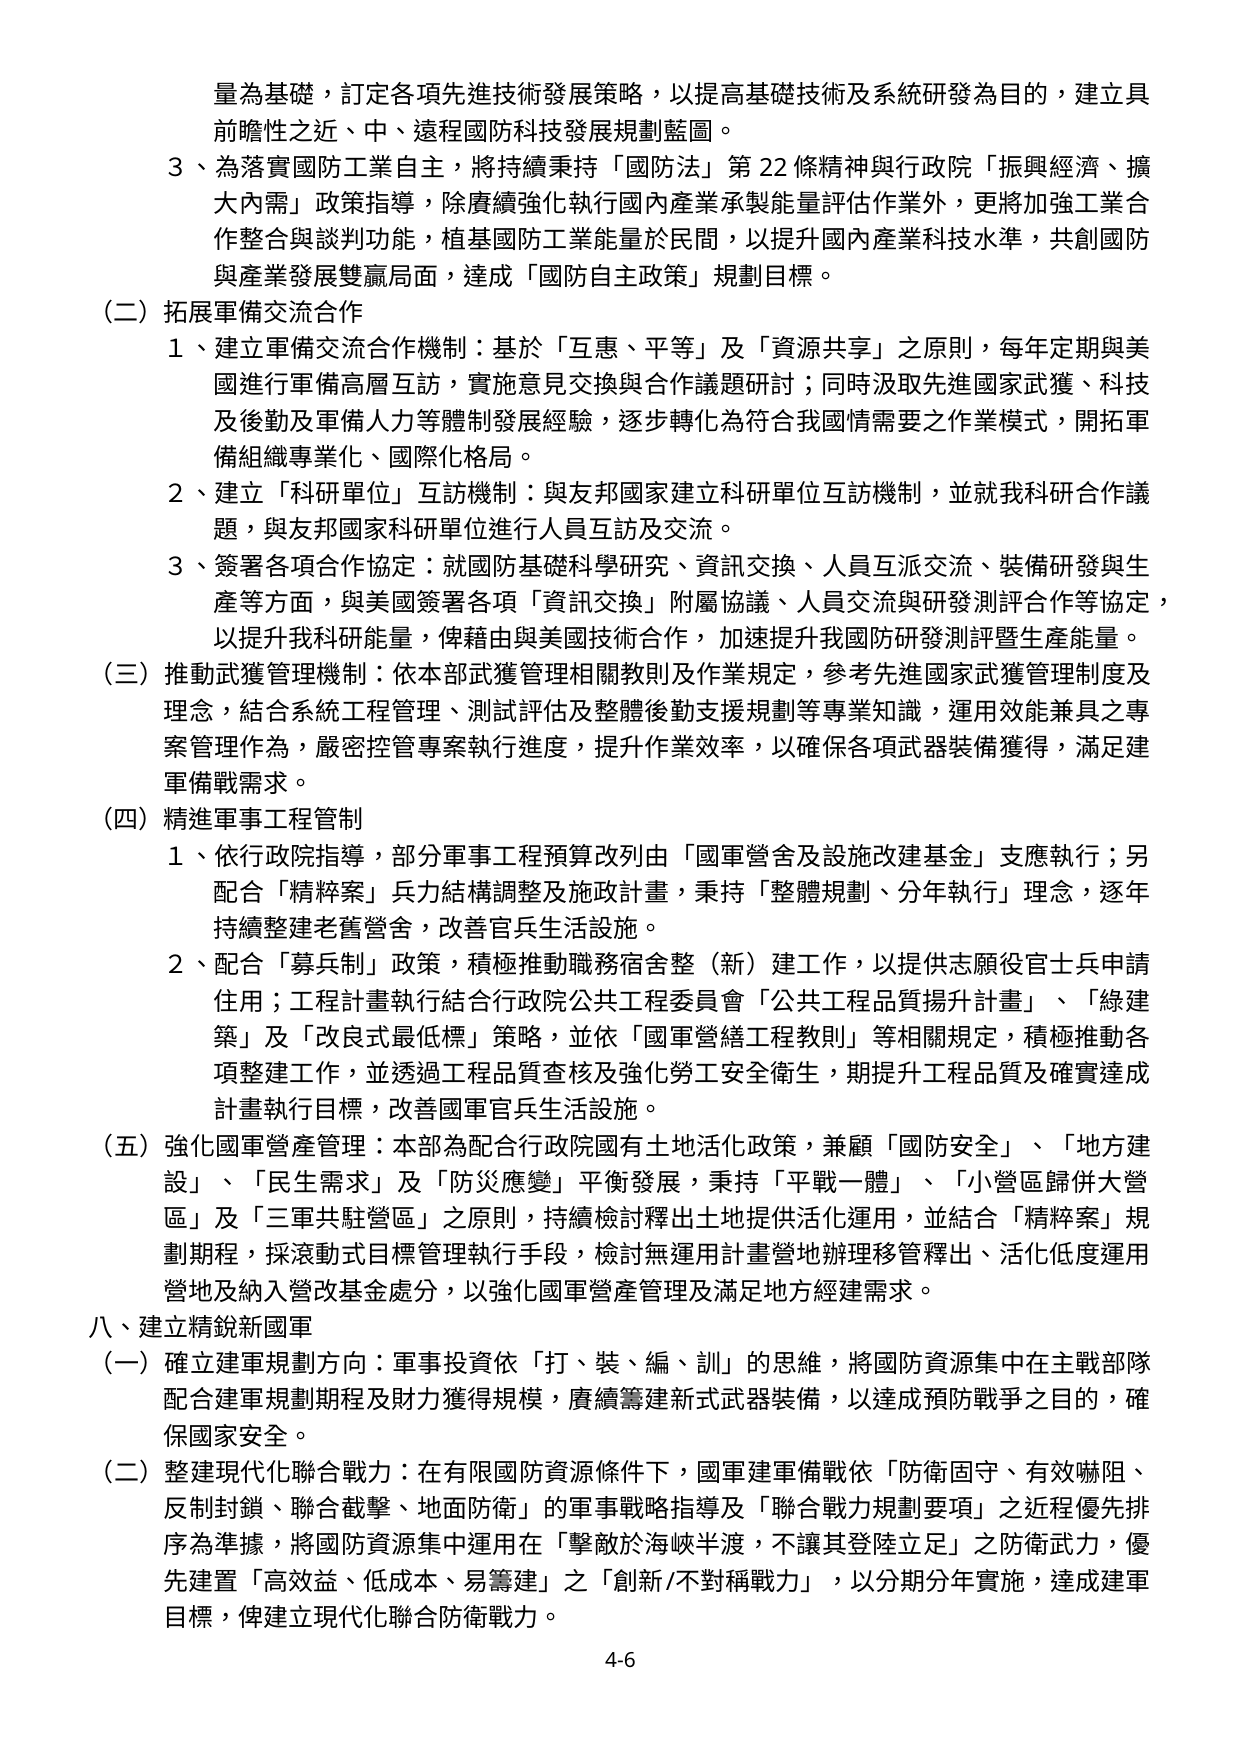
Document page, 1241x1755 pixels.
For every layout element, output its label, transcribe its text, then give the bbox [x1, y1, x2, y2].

text １、依行政院指導，部分軍事工程預算改列由「國軍營舍及設施改建基金」支應執行；另配合「精粹案」兵力結構調整及施政計畫，秉持「整體規劃、分年執行」理念，逐年持續整建老舊營舍，改善官兵生活設施。 [164, 836, 1152, 945]
text （三）推動武獲管理機制：依本部武獲管理相關教則及作業規定，參考先進國家武獲管理制度及理念，結合系統工程管理、測試評估及整體後勤支援規劃等專業知識，運用效能兼具之專案管理作為，嚴密控管專案執行進度，提升作業效率，以確保各項武器裝備獲得，滿足建軍備戰需求。 [89, 655, 1152, 800]
text ３、為落實國防工業自主，將持續秉持「國防法」第22條精神與行政院「振興經濟、擴大內需」政策指導，除賡續強化執行國內產業承製能量評估作業外，更將加強工業合作整合與談判功能，植基國防工業能量於民間，以提升國內產業科技水準，共創國防與產業發展雙贏局面，達成「國防自主政策」規劃目標。 [164, 147, 1152, 292]
text （一）確立建軍規劃方向：軍事投資依「打、裝、編、訓」的思維，將國防資源集中在主戰部隊，配合建軍規劃期程及財力獲得規模，賡續籌建新式武器裝備，以達成預防戰爭之目的，確保國家安全。 [89, 1344, 1152, 1452]
text 量為基礎，訂定各項先進技術發展策略，以提高基礎技術及系統研發為目的，建立具前瞻性之近、中、遠程國防科技發展規劃藍圖。 [164, 75, 1152, 147]
text （二）拓展軍備交流合作 [89, 292, 1152, 329]
text ２、建立「科研單位」互訪機制：與友邦國家建立科研單位互訪機制，並就我科研合作議題，與友邦國家科研單位進行人員互訪及交流。 [164, 474, 1152, 546]
text 八、建立精銳新國軍 [89, 1307, 1152, 1344]
text （二）整建現代化聯合戰力：在有限國防資源條件下，國軍建軍備戰依「防衛固守、有效嚇阻、反制封鎖、聯合截擊、地面防衛」的軍事戰略指導及「聯合戰力規劃要項」之近程優先排序為準據，將國防資源集中運用在「擊敵於海峽半渡，不讓其登陸立足」之防衛武力，優先建置「高效益、低成本、易籌建」之「創新/不對稱戰力」，以分期分年實施，達成建軍目標，俾建立現代化聯合防衛戰力。 [89, 1452, 1152, 1634]
text （五）強化國軍營產管理：本部為配合行政院國有土地活化政策，兼顧「國防安全」、「地方建設」、「民生需求」及「防災應變」平衡發展，秉持「平戰一體」、「小營區歸併大營區」及「三軍共駐營區」之原則，持續檢討釋出土地提供活化運用，並結合「精粹案」規劃期程，採滾動式目標管理執行手段，檢討無運用計畫營地辦理移管釋出、活化低度運用營地及納入營改基金處分，以強化國軍營產管理及滿足地方經建需求。 [89, 1126, 1152, 1307]
text （四）精進軍事工程管制 [89, 800, 1152, 836]
text ３、簽署各項合作協定：就國防基礎科學研究、資訊交換、人員互派交流、裝備研發與生產等方面，與美國簽署各項「資訊交換」附屬協議、人員交流與研發測評合作等協定，以提升我科研能量，俾藉由與美國技術合作， 加速提升我國防研發測評暨生產能量。 [164, 546, 1152, 655]
text １、建立軍備交流合作機制：基於「互惠、平等」及「資源共享」之原則，每年定期與美國進行軍備高層互訪，實施意見交換與合作議題研討；同時汲取先進國家武獲、科技及後勤及軍備人力等體制發展經驗，逐步轉化為符合我國情需要之作業模式，開拓軍備組織專業化、國際化格局。 [164, 329, 1152, 474]
text ２、配合「募兵制」政策，積極推動職務宿舍整（新）建工作，以提供志願役官士兵申請住用；工程計畫執行結合行政院公共工程委員會「公共工程品質揚升計畫」、「綠建築」及「改良式最低標」策略，並依「國軍營繕工程教則」等相關規定，積極推動各項整建工作，並透過工程品質查核及強化勞工安全衛生，期提升工程品質及確實達成計畫執行目標，改善國軍官兵生活設施。 [164, 945, 1152, 1126]
